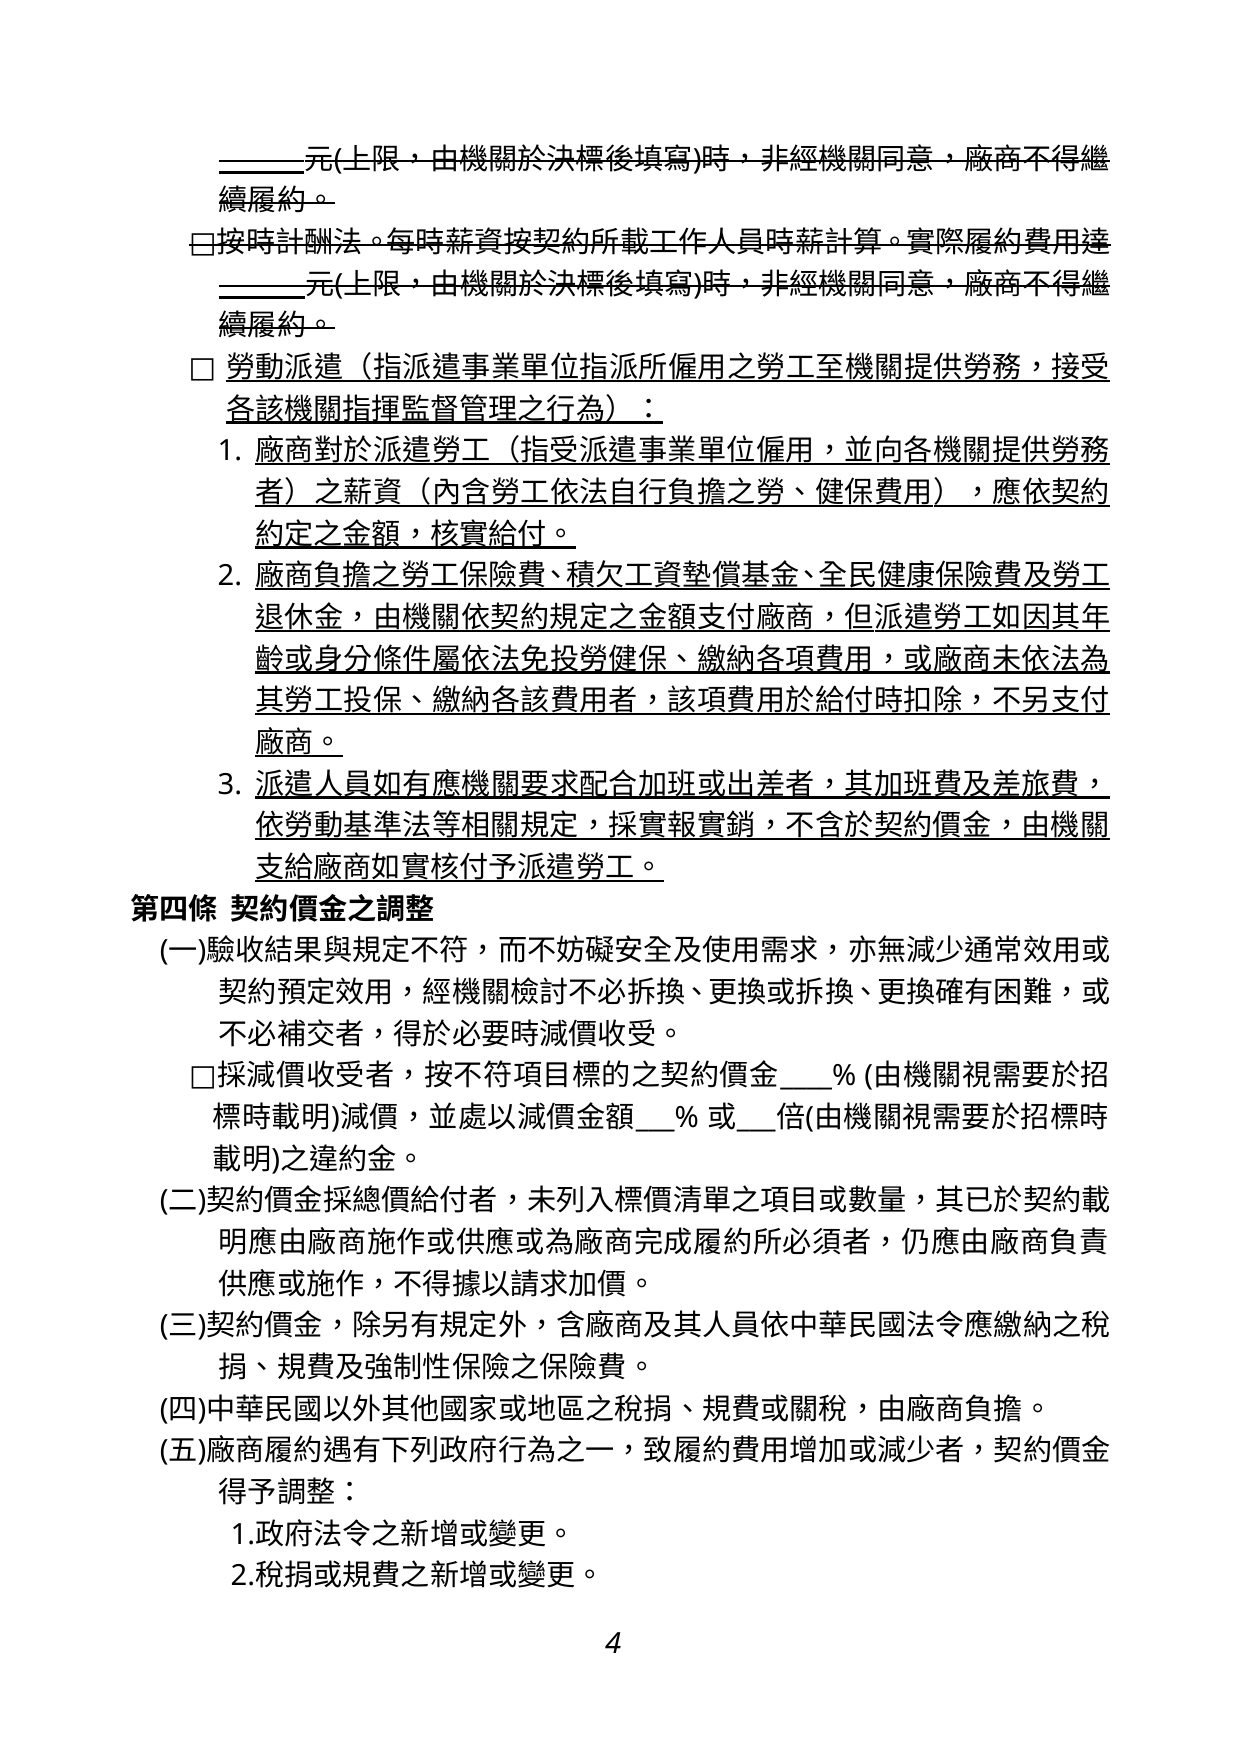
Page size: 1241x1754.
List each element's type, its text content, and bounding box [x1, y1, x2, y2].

text 第四條 契約價金之調整 [130, 886, 1110, 927]
text (一)驗收結果與規定不符，而不妨礙安全及使用需求，亦無減少通常效用或契約預定效用，經機關檢討不必拆換、更換或拆換、更換確有困難，或不必補交者，得於必要時減價收受。 [159, 927, 1110, 1052]
text 元(上限，由機關於決標後填寫)時，非經機關同意，廠商不得繼續履約。 [218, 261, 1110, 285]
list 勞動派遣（指派遣事業單位指派所僱用之勞工至機關提供勞務，接受各該機關指揮監督管理之行為）： [188, 344, 1110, 427]
text (三)契約價金，除另有規定外，含廠商及其人員依中華民國法令應繳納之稅捐、規費及強制性保險之保險費。 [159, 1302, 1110, 1386]
list 派遣人員如有應機關要求配合加班或出差者，其加班費及差旅費，依勞動基準法等相關規定，採實報實銷，不含於契約價金，由機關支給廠商如實核付予派遣勞工。 [217, 761, 1110, 886]
text 元(上限，由機關於決標後填寫)時，非經機關同意，廠商不得繼續履約。 [218, 161, 1110, 219]
text (二)契約價金採總價給付者，未列入標價清單之項目或數量，其已於契約載明應由廠商施作或供應或為廠商完成履約所必須者，仍應由廠商負責供應或施作，不得據以請求加價。 [159, 1177, 1110, 1302]
text 元(上限，由機關於決標後填寫)時，非經機關同意，廠商不得繼續履約。 [218, 136, 1110, 160]
text (四)中華民國以外其他國家或地區之稅捐、規費或關稅，由廠商負擔。 [159, 1386, 1110, 1427]
text 2.稅捐或規費之新增或變更。 [230, 1552, 1104, 1594]
text (五)廠商履約遇有下列政府行為之一，致履約費用增加或減少者，契約價金得予調整： [159, 1427, 1110, 1511]
list 廠商對於派遣勞工（指受派遣事業單位僱用，並向各機關提供勞務者）之薪資（內含勞工依法自行負擔之勞、健保費用），應依契約約定之金額，核實給付。 [217, 427, 1110, 552]
text 1.政府法令之新增或變更。 [230, 1511, 1104, 1552]
text 元(上限，由機關於決標後填寫)時，非經機關同意，廠商不得繼續履約。 [218, 286, 1110, 344]
text □按時計酬法。每時薪資按契約所載工作人員時薪計算。實際履約費用達 [189, 219, 1110, 244]
text □按時計酬法。每時薪資按契約所載工作人員時薪計算。實際履約費用達 [189, 246, 1110, 261]
text □採減價收受者，按不符項目標的之契約價金____% (由機關視需要於招標時載明)減價，並處以減價金額___% 或___倍(由機關視需要於招標時載明)之違約金。 [189, 1052, 1110, 1177]
list 廠商負擔之勞工保險費、積欠工資墊償基金、全民健康保險費及勞工退休金，由機關依契約規定之金額支付廠商，但派遣勞工如因其年齡或身分條件屬依法免投勞健保、繳納各項費用，或廠商未依法為其勞工投保、繳納各該費用者，該項費用於給付時扣除，不另支付廠商。 [217, 552, 1110, 761]
